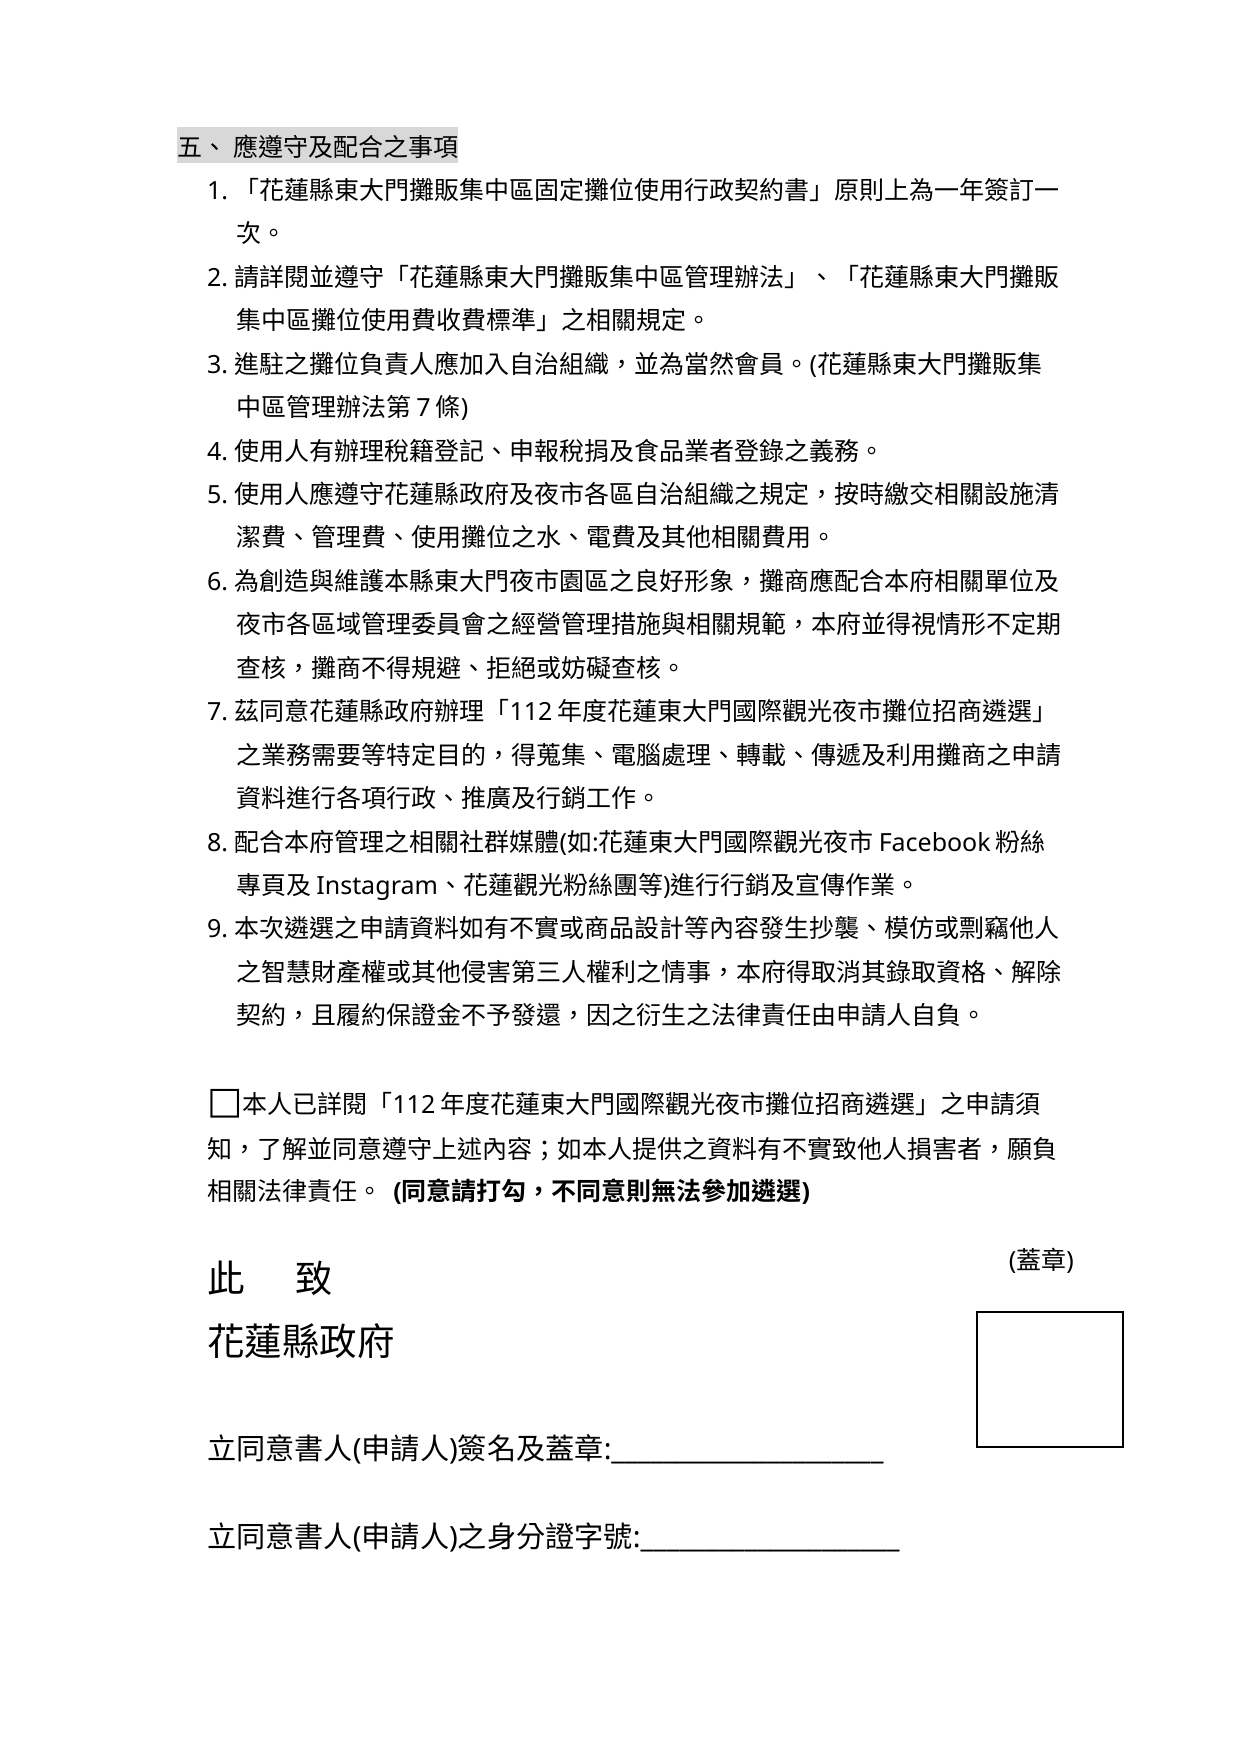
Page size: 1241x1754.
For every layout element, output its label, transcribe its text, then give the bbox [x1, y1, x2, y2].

list 本次遴選之申請資料如有不實或商品設計等內容發生抄襲、模仿或剽竊他人之智慧財產權或其他侵害第三人權利之情事，本府得取消其錄取資格、解除契約，且履約保證金不予發還，因之衍生之法律責任由申請人自負。 [207, 909, 1063, 1032]
text 立同意書人(申請人)之身分證字號:____________________ [207, 1514, 1063, 1556]
list 使用人有辦理稅籍登記、申報稅捐及食品業者登錄之義務。 [207, 431, 1063, 467]
list 「花蓮縣東大門攤販集中區固定攤位使用行政契約書」原則上為一年簽訂一次。 [207, 170, 1063, 250]
text 此 致 [207, 1249, 1063, 1303]
text (蓋章) [1009, 1240, 1101, 1276]
list 請詳閱並遵守「花蓮縣東大門攤販集中區管理辦法」、「花蓮縣東大門攤販集中區攤位使用費收費標準」之相關規定。 [207, 257, 1063, 337]
text □本人已詳閱「112年度花蓮東大門國際觀光夜市攤位招商遴選」之申請須知，了解並同意遵守上述內容；如本人提供之資料有不實致他人損害者，願負相關法律責任。 (同意請打勾，不同意則無法參加遴選) [207, 1073, 1063, 1208]
text 立同意書人(申請人)簽名及蓋章:_____________________ [207, 1426, 1063, 1468]
list 茲同意花蓮縣政府辦理「112年度花蓮東大門國際觀光夜市攤位招商遴選」之業務需要等特定目的，得蒐集、電腦處理、轉載、傳遞及利用攤商之申請資料進行各項行政、推廣及行銷工作。 [207, 692, 1063, 815]
list 應遵守及配合之事項 [159, 127, 1063, 163]
list 為創造與維護本縣東大門夜市園區之良好形象，攤商應配合本府相關單位及夜市各區域管理委員會之經營管理措施與相關規範，本府並得視情形不定期查核，攤商不得規避、拒絕或妨礙查核。 [207, 561, 1063, 684]
list 進駐之攤位負責人應加入自治組織，並為當然會員。(花蓮縣東大門攤販集中區管理辦法第7條) [207, 344, 1063, 424]
text 花蓮縣政府 [207, 1311, 976, 1366]
list 使用人應遵守花蓮縣政府及夜市各區自治組織之規定，按時繳交相關設施清潔費、管理費、使用攤位之水、電費及其他相關費用。 [207, 474, 1063, 554]
list 配合本府管理之相關社群媒體(如:花蓮東大門國際觀光夜市Facebook粉絲專頁及Instagram、花蓮觀光粉絲團等)進行行銷及宣傳作業。 [207, 822, 1063, 902]
text [978, 1313, 1063, 1366]
